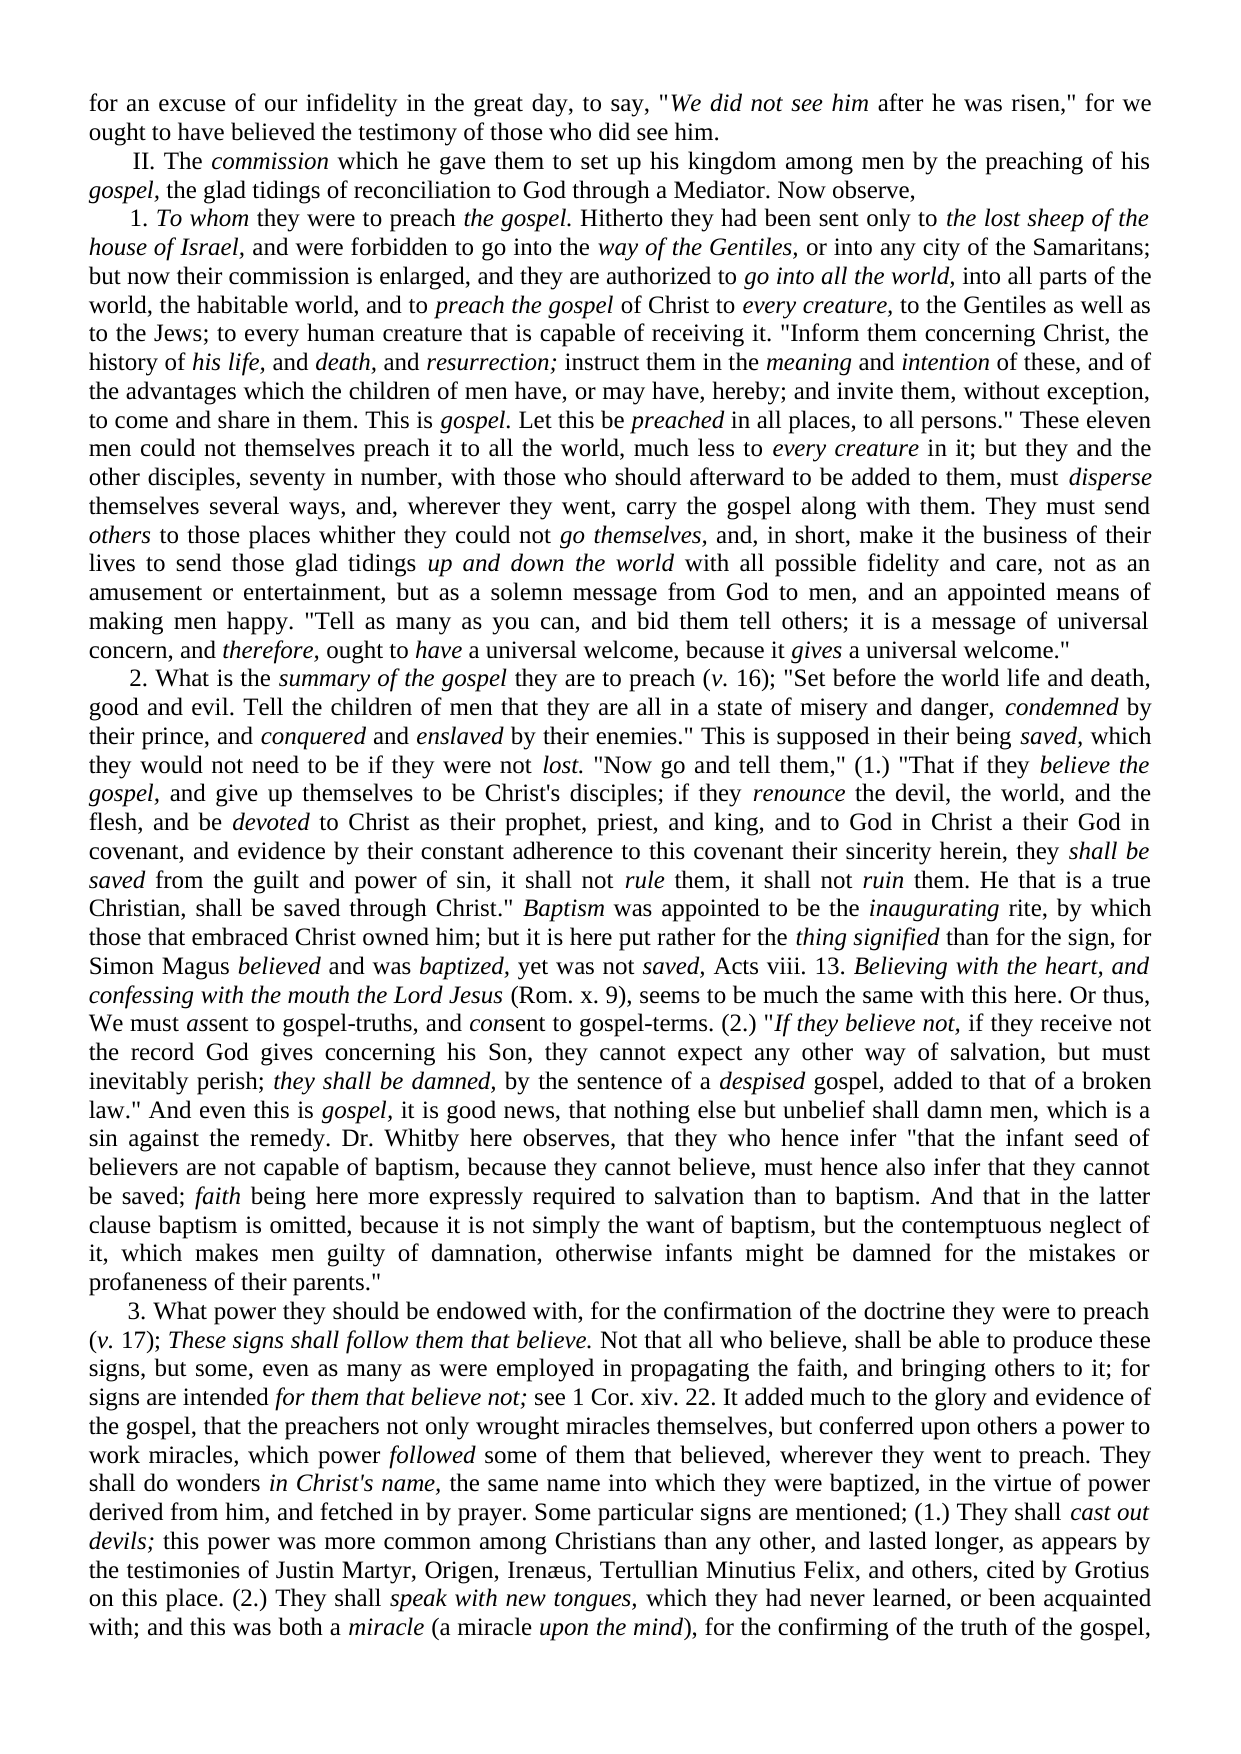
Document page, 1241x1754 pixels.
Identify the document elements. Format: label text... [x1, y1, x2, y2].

text for an excuse of our infidelity in the great day, to say, "We did not see him after he was risen," for we ought to have believed the testimony of those who did see him. [88, 88, 1152, 146]
text 2. What is the summary of the gospel they are to preach (v. 16); "Set before the world life and death, good and evil. Tell the children of men that they are all in a state of misery and danger, condemned by their prince, and conquered and enslaved by their enemies." This is supposed in their being saved, which they would not need to be if they were not lost. "Now go and tell them," (1.) "That if they believe the gospel, and give up themselves to be Christ's disciples; if they renounce the devil, the world, and the flesh, and be devoted to Christ as their prophet, priest, and king, and to God in Christ a their God in covenant, and evidence by their constant adherence to this covenant their sincerity herein, they shall be saved from the guilt and power of sin, it shall not rule them, it shall not ruin them. He that is a true Christian, shall be saved through Christ." Baptism was appointed to be the inaugurating rite, by which those that embraced Christ owned him; but it is here put rather for the thing signified than for the sign, for Simon Magus believed and was baptized, yet was not saved, Acts viii. 13. Believing with the heart, and confessing with the mouth the Lord Jesus (Rom. x. 9), seems to be much the same with this here. Or thus, We must assent to gospel-truths, and consent to gospel-terms. (2.) "If they believe not, if they receive not the record God gives concerning his Son, they cannot expect any other way of salvation, but must inevitably perish; they shall be damned, by the sentence of a despised gospel, added to that of a broken law." And even this is gospel, it is good news, that nothing else but unbelief shall damn men, which is a sin against the remedy. Dr. Whitby here observes, that they who hence infer "that the infant seed of believers are not capable of baptism, because they cannot believe, must hence also infer that they cannot be saved; faith being here more expressly required to salvation than to baptism. And that in the latter clause baptism is omitted, because it is not simply the want of baptism, but the contemptuous neglect of it, which makes men guilty of damnation, otherwise infants might be damned for the mistakes or profaneness of their parents." [88, 663, 1152, 1296]
text 3. What power they should be endowed with, for the confirmation of the doctrine they were to preach (v. 17); These signs shall follow them that believe. Not that all who believe, shall be able to produce these signs, but some, even as many as were employed in propagating the faith, and bringing others to it; for signs are intended for them that believe not; see 1 Cor. xiv. 22. It added much to the glory and evidence of the gospel, that the preachers not only wrought miracles themselves, but conferred upon others a power to work miracles, which power followed some of them that believed, wherever they went to preach. They shall do wonders in Christ's name, the same name into which they were baptized, in the virtue of power derived from him, and fetched in by prayer. Some particular signs are mentioned; (1.) They shall cast out devils; this power was more common among Christians than any other, and lasted longer, as appears by the testimonies of Justin Martyr, Origen, Irenæus, Tertullian Minutius Felix, and others, cited by Grotius on this place. (2.) They shall speak with new tongues, which they had never learned, or been acquainted with; and this was both a miracle (a miracle upon the mind), for the confirming of the truth of the gospel, [88, 1296, 1152, 1641]
text 1. To whom they were to preach the gospel. Hitherto they had been sent only to the lost sheep of the house of Israel, and were forbidden to go into the way of the Gentiles, or into any city of the Samaritans; but now their commission is enlarged, and they are authorized to go into all the world, into all parts of the world, the habitable world, and to preach the gospel of Christ to every creature, to the Gentiles as well as to the Jews; to every human creature that is capable of receiving it. "Inform them concerning Christ, the history of his life, and death, and resurrection; instruct them in the meaning and intention of these, and of the advantages which the children of men have, or may have, hereby; and invite them, without exception, to come and share in them. This is gospel. Let this be preached in all places, to all persons." These eleven men could not themselves preach it to all the world, much less to every creature in it; but they and the other disciples, seventy in number, with those who should afterward to be added to them, must disperse themselves several ways, and, wherever they went, carry the gospel along with them. They must send others to those places whither they could not go themselves, and, in short, make it the business of their lives to send those glad tidings up and down the world with all possible fidelity and care, not as an amusement or entertainment, but as a solemn message from God to men, and an appointed means of making men happy. "Tell as many as you can, and bid them tell others; it is a message of universal concern, and therefore, ought to have a universal welcome, because it gives a universal welcome." [88, 203, 1152, 663]
text II. The commission which he gave them to set up his kingdom among men by the preaching of his gospel, the glad tidings of reconciliation to God through a Mediator. Now observe, [88, 146, 1152, 203]
